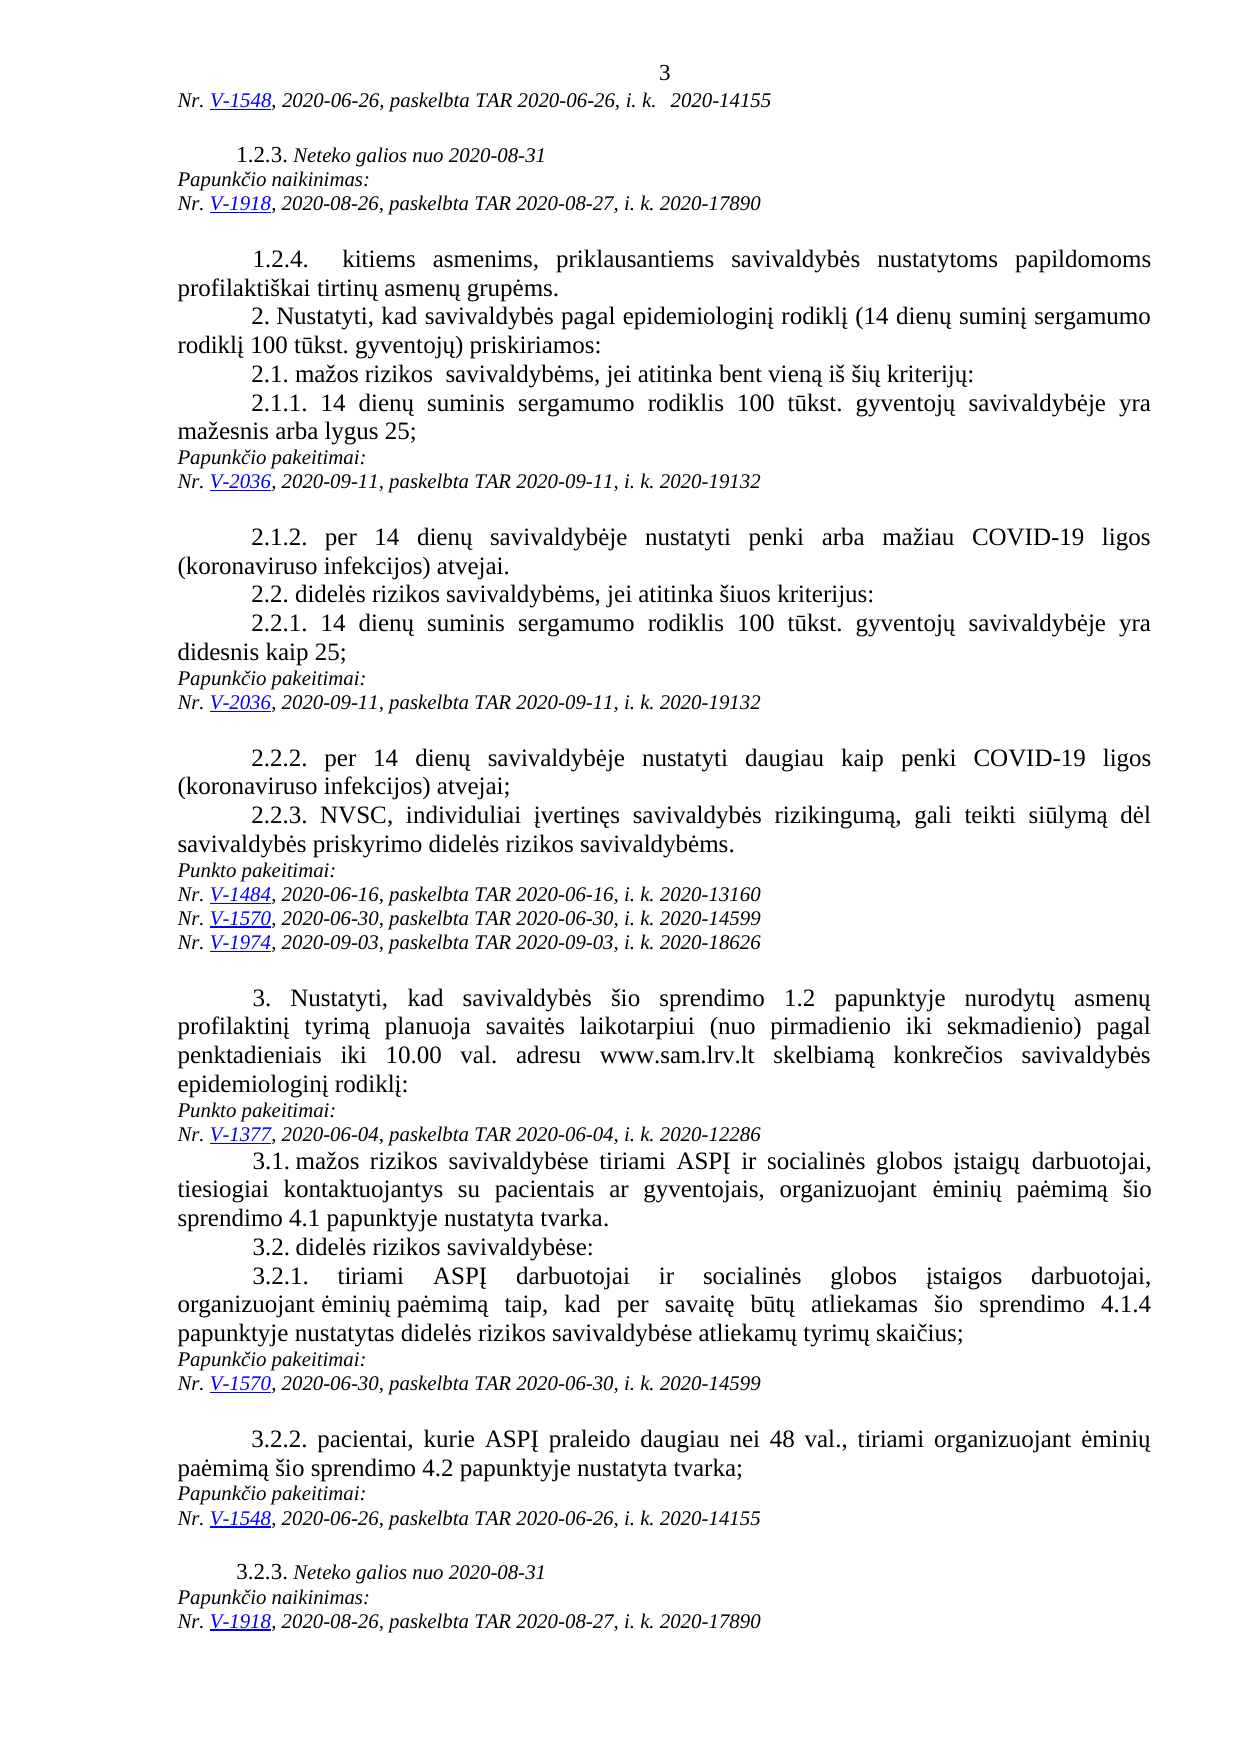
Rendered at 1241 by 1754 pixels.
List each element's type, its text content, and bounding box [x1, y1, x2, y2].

text 3.2.2. pacientai, kurie ASPĮ praleido daugiau nei 48 val., tiriami organizuojant ėminių paėmimą šio sprendimo 4.2 papunktyje nustatyta tvarka; [177, 1424, 1152, 1481]
text Papunkčio naikinimas: [177, 1584, 1152, 1609]
text 1.2.3. Neteko galios nuo 2020-08-31 [177, 141, 1152, 167]
text Nr. V-1484, 2020-06-16, paskelbta TAR 2020-06-16, i. k. 2020-13160 [177, 882, 1152, 906]
text Nr. V-1918, 2020-08-26, paskelbta TAR 2020-08-27, i. k. 2020-17890 [177, 1609, 1152, 1633]
text Nr. V-1548, 2020-06-26, paskelbta TAR 2020-06-26, i. k. [177, 88, 659, 112]
text 2.2.2. per 14 dienų savivaldybėje nustatyti daugiau kaip penki COVID-19 ligos (koronaviruso infekcijos) atvejai; [177, 743, 1152, 800]
text 2.1. mažos rizikos savivaldybėms, jei atitinka bent vieną iš šių kriterijų: [177, 359, 1152, 388]
text Nr. V-1548, 2020-06-26, paskelbta TAR 2020-06-26, i. k. 2020-14155 [177, 1505, 1152, 1529]
text 3.2. didelės rizikos savivaldybėse: [177, 1232, 1152, 1261]
text Nr. V-1974, 2020-09-03, paskelbta TAR 2020-09-03, i. k. 2020-18626 [177, 930, 1152, 954]
text 2. Nustatyti, kad savivaldybės pagal epidemiologinį rodiklį (14 dienų suminį sergamumo rodiklį 100 tūkst. gyventojų) priskiriamos: [177, 301, 1152, 359]
text 3.1. mažos rizikos savivaldybėse tiriami ASPĮ ir socialinės globos įstaigų darbuotojai, tiesiogiai kontaktuojantys su pacientais ar gyventojais, organizuojant ėminių paėmimą šio sprendimo 4.1 papunktyje nustatyta tvarka. [177, 1146, 1152, 1232]
text 2.1.2. per 14 dienų savivaldybėje nustatyti penki arba mažiau COVID-19 ligos (koronaviruso infekcijos) atvejai. [177, 522, 1152, 579]
text 3.2.3. Neteko galios nuo 2020-08-31 [177, 1558, 1152, 1584]
text 3. Nustatyti, kad savivaldybės šio sprendimo 1.2 papunktyje nurodytų asmenų profilaktinį tyrimą planuoja savaitės laikotarpiui (nuo pirmadienio iki sekmadienio) pagal penktadieniais iki 10.00 val. adresu www.sam.lrv.lt skelbiamą konkrečios savivaldybės epidemiologinį rodiklį: [177, 983, 1152, 1098]
text 2.2.1. 14 dienų suminis sergamumo rodiklis 100 tūkst. gyventojų savivaldybėje yra didesnis kaip 25; [177, 608, 1152, 666]
text Punkto pakeitimai: [177, 858, 1152, 882]
text 2.2. didelės rizikos savivaldybėms, jei atitinka šiuos kriterijus: [177, 579, 1152, 608]
text Nr. V-1918, 2020-08-26, paskelbta TAR 2020-08-27, i. k. 2020-17890 [177, 191, 1152, 215]
text Nr. V-2036, 2020-09-11, paskelbta TAR 2020-09-11, i. k. 2020-19132 [177, 469, 1152, 493]
text Nr. V-1377, 2020-06-04, paskelbta TAR 2020-06-04, i. k. 2020-12286 [177, 1122, 1152, 1146]
text 2.2.3. NVSC, individuliai įvertinęs savivaldybės rizikingumą, gali teikti siūlymą dėl savivaldybės priskyrimo didelės rizikos savivaldybėms. [177, 800, 1152, 858]
text Papunkčio pakeitimai: [177, 666, 1152, 690]
text 2020-14155 [670, 88, 1152, 112]
text 1.2.4. kitiems asmenims, priklausantiems savivaldybės nustatytoms papildomoms profilaktiškai tirtinų asmenų grupėms. [177, 244, 1152, 301]
text Papunkčio pakeitimai: [177, 445, 1152, 469]
text Punkto pakeitimai: [177, 1098, 1152, 1122]
text 3.2.1. tiriami ASPĮ darbuotojai ir socialinės globos įstaigos darbuotojai, organizuojant ėminių paėmimą taip, kad per savaitę būtų atliekamas šio sprendimo 4.1.4 papunktyje nustatytas didelės rizikos savivaldybėse atliekamų tyrimų skaičius; [177, 1261, 1152, 1347]
text Nr. V-2036, 2020-09-11, paskelbta TAR 2020-09-11, i. k. 2020-19132 [177, 690, 1152, 714]
text 2.1.1. 14 dienų suminis sergamumo rodiklis 100 tūkst. gyventojų savivaldybėje yra mažesnis arba lygus 25; [177, 388, 1152, 445]
text Papunkčio naikinimas: [177, 167, 1152, 191]
text Papunkčio pakeitimai: [177, 1481, 1152, 1505]
text Papunkčio pakeitimai: [177, 1347, 1152, 1371]
text Nr. V-1570, 2020-06-30, paskelbta TAR 2020-06-30, i. k. 2020-14599 [177, 906, 1152, 930]
text Nr. V-1570, 2020-06-30, paskelbta TAR 2020-06-30, i. k. 2020-14599 [177, 1371, 1152, 1395]
